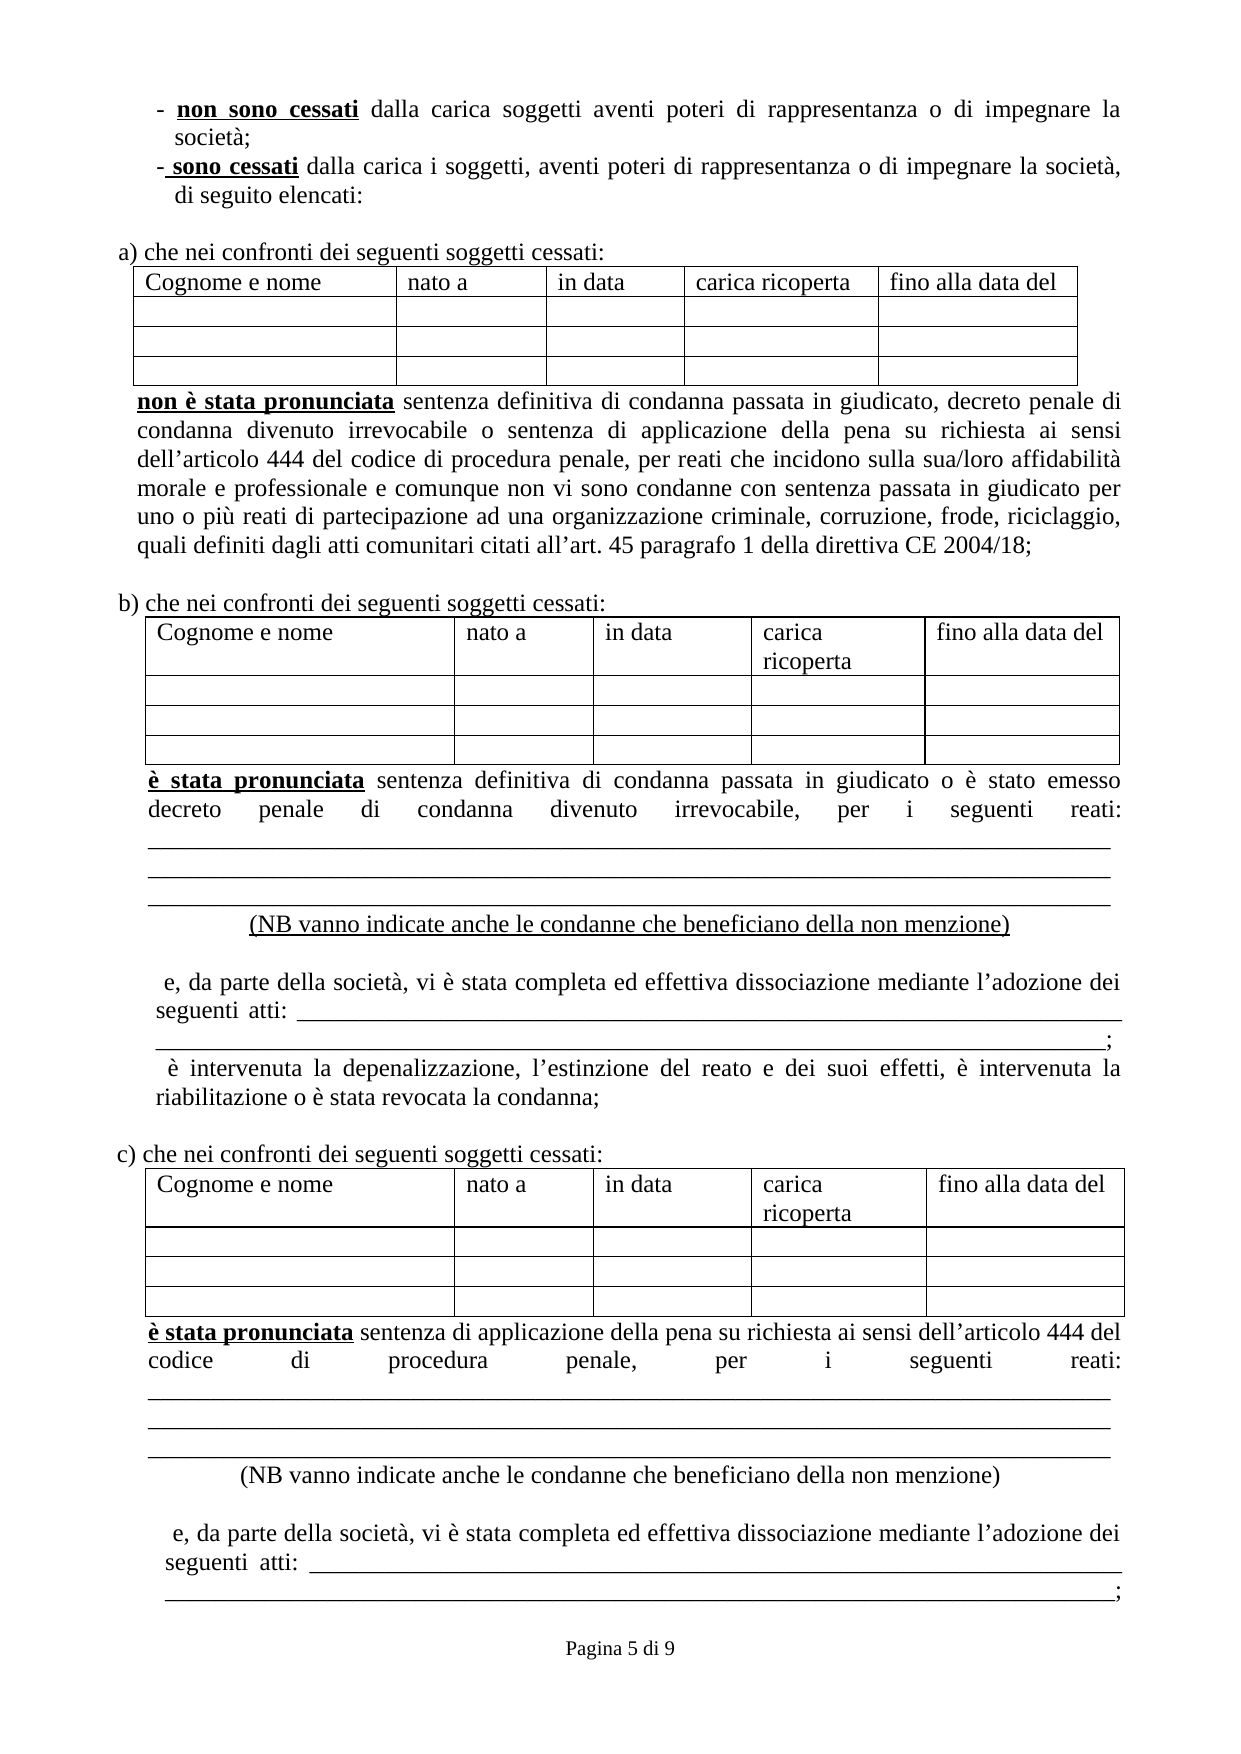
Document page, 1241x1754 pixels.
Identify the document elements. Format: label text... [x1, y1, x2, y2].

table_cell [547, 297, 684, 326]
table_cell [685, 357, 878, 385]
text b) che nei confronti dei seguenti soggetti cessati: [118, 588, 1122, 616]
table_cell [146, 1228, 454, 1256]
table_header fino alla data del [926, 618, 1119, 675]
table_cell [547, 327, 684, 356]
text è stata pronunciata sentenza definitiva di condanna passata in giudicato o è stato emesso decreto penale di condanna divenuto irrevocabile, per i seguenti reati: _______________________________________________________________________________________________________________________________________________________________________________________________________________________________________ [148, 765, 1122, 909]
table_cell [879, 357, 1077, 385]
table_cell [455, 736, 593, 764]
table_cell [752, 1287, 926, 1316]
table_cell [879, 327, 1077, 356]
text  e, da parte della società, vi è stata completa ed effettiva dissociazione mediante l’adozione dei seguenti atti: _________________________________________________________________ ____________________________________________________________________________; [146, 1518, 1122, 1604]
table_cell [455, 676, 593, 705]
table_cell [594, 1257, 751, 1286]
table_header carica ricoperta [752, 618, 924, 675]
table_cell [146, 1287, 454, 1316]
table_header carica ricoperta [685, 267, 878, 296]
text  e, da parte della società, vi è stata completa ed effettiva dissociazione mediante l’adozione dei seguenti atti: __________________________________________________________________ ____________________________________________________________________________; [137, 967, 1122, 1053]
table_cell [752, 676, 924, 705]
table_cell [594, 1228, 751, 1256]
table_cell [146, 1257, 454, 1286]
table_header in data [594, 1169, 751, 1226]
table_cell [134, 357, 396, 385]
table_cell [594, 1287, 751, 1316]
text (NB vanno indicate anche le condanne che beneficiano della non menzione) [137, 909, 1122, 938]
text a) che nei confronti dei seguenti soggetti cessati: [118, 237, 1122, 266]
table_cell [594, 706, 751, 734]
text c) che nei confronti dei seguenti soggetti cessati: [117, 1139, 1122, 1168]
table_header carica ricoperta [752, 1169, 926, 1226]
table_cell [752, 736, 924, 764]
table_cell [926, 676, 1119, 705]
table_cell [879, 297, 1077, 326]
table_cell [594, 676, 751, 705]
table_cell [146, 706, 454, 734]
table_cell [455, 1287, 593, 1316]
text non è stata pronunciata sentenza definitiva di condanna passata in giudicato, decreto penale di condanna divenuto irrevocabile o sentenza di applicazione della pena su richiesta ai sensi dell’articolo 444 del codice di procedura penale, per reati che incidono sulla sua/loro affidabilità morale e professionale e comunque non vi sono condanne con sentenza passata in giudicato per uno o più reati di partecipazione ad una organizzazione criminale, corruzione, frode, riciclaggio, quali definiti dagli atti comunitari citati all’art. 45 paragrafo 1 della direttiva CE 2004/18; [137, 386, 1122, 559]
table_cell [927, 1228, 1124, 1256]
table_cell [547, 357, 684, 385]
table_cell [927, 1287, 1124, 1316]
table_cell [134, 297, 396, 326]
table_cell [397, 357, 546, 385]
table_header nato a [455, 618, 593, 675]
table_cell [926, 736, 1119, 764]
table_header in data [594, 618, 751, 675]
table_cell [752, 1257, 926, 1286]
table_cell [685, 297, 878, 326]
text - sono cessati dalla carica i soggetti, aventi poteri di rappresentanza o di impegnare la società, di seguito elencati: [137, 151, 1122, 209]
table_header Cognome e nome [146, 618, 454, 675]
table_cell [146, 736, 454, 764]
table_header Cognome e nome [134, 267, 396, 296]
table_header fino alla data del [927, 1169, 1124, 1226]
table_cell [927, 1257, 1124, 1286]
table_cell [752, 706, 924, 734]
table_cell [134, 327, 396, 356]
table_cell [455, 1257, 593, 1286]
text (NB vanno indicate anche le condanne che beneficiano della non menzione) [118, 1461, 1122, 1489]
text - non sono cessati dalla carica soggetti aventi poteri di rappresentanza o di impegnare la società; [137, 94, 1122, 151]
table_cell [455, 706, 593, 734]
text  è intervenuta la depenalizzazione, l’estinzione del reato e dei suoi effetti, è intervenuta la riabilitazione o è stata revocata la condanna; [137, 1053, 1122, 1110]
table_header nato a [397, 267, 546, 296]
table_cell [685, 327, 878, 356]
table_header Cognome e nome [146, 1169, 454, 1226]
table_cell [397, 327, 546, 356]
text è stata pronunciata sentenza di applicazione della pena su richiesta ai sensi dell’articolo 444 del codice di procedura penale, per i seguenti reati: _______________________________________________________________________________________________________________________________________________________________________________________________________________________________________ [148, 1317, 1122, 1461]
table_header fino alla data del [879, 267, 1077, 296]
table_header in data [547, 267, 684, 296]
table_cell [926, 706, 1119, 734]
table_cell [146, 676, 454, 705]
table_header nato a [455, 1169, 593, 1226]
table_cell [397, 297, 546, 326]
table_cell [594, 736, 751, 764]
table_cell [455, 1228, 593, 1256]
table_cell [752, 1228, 926, 1256]
